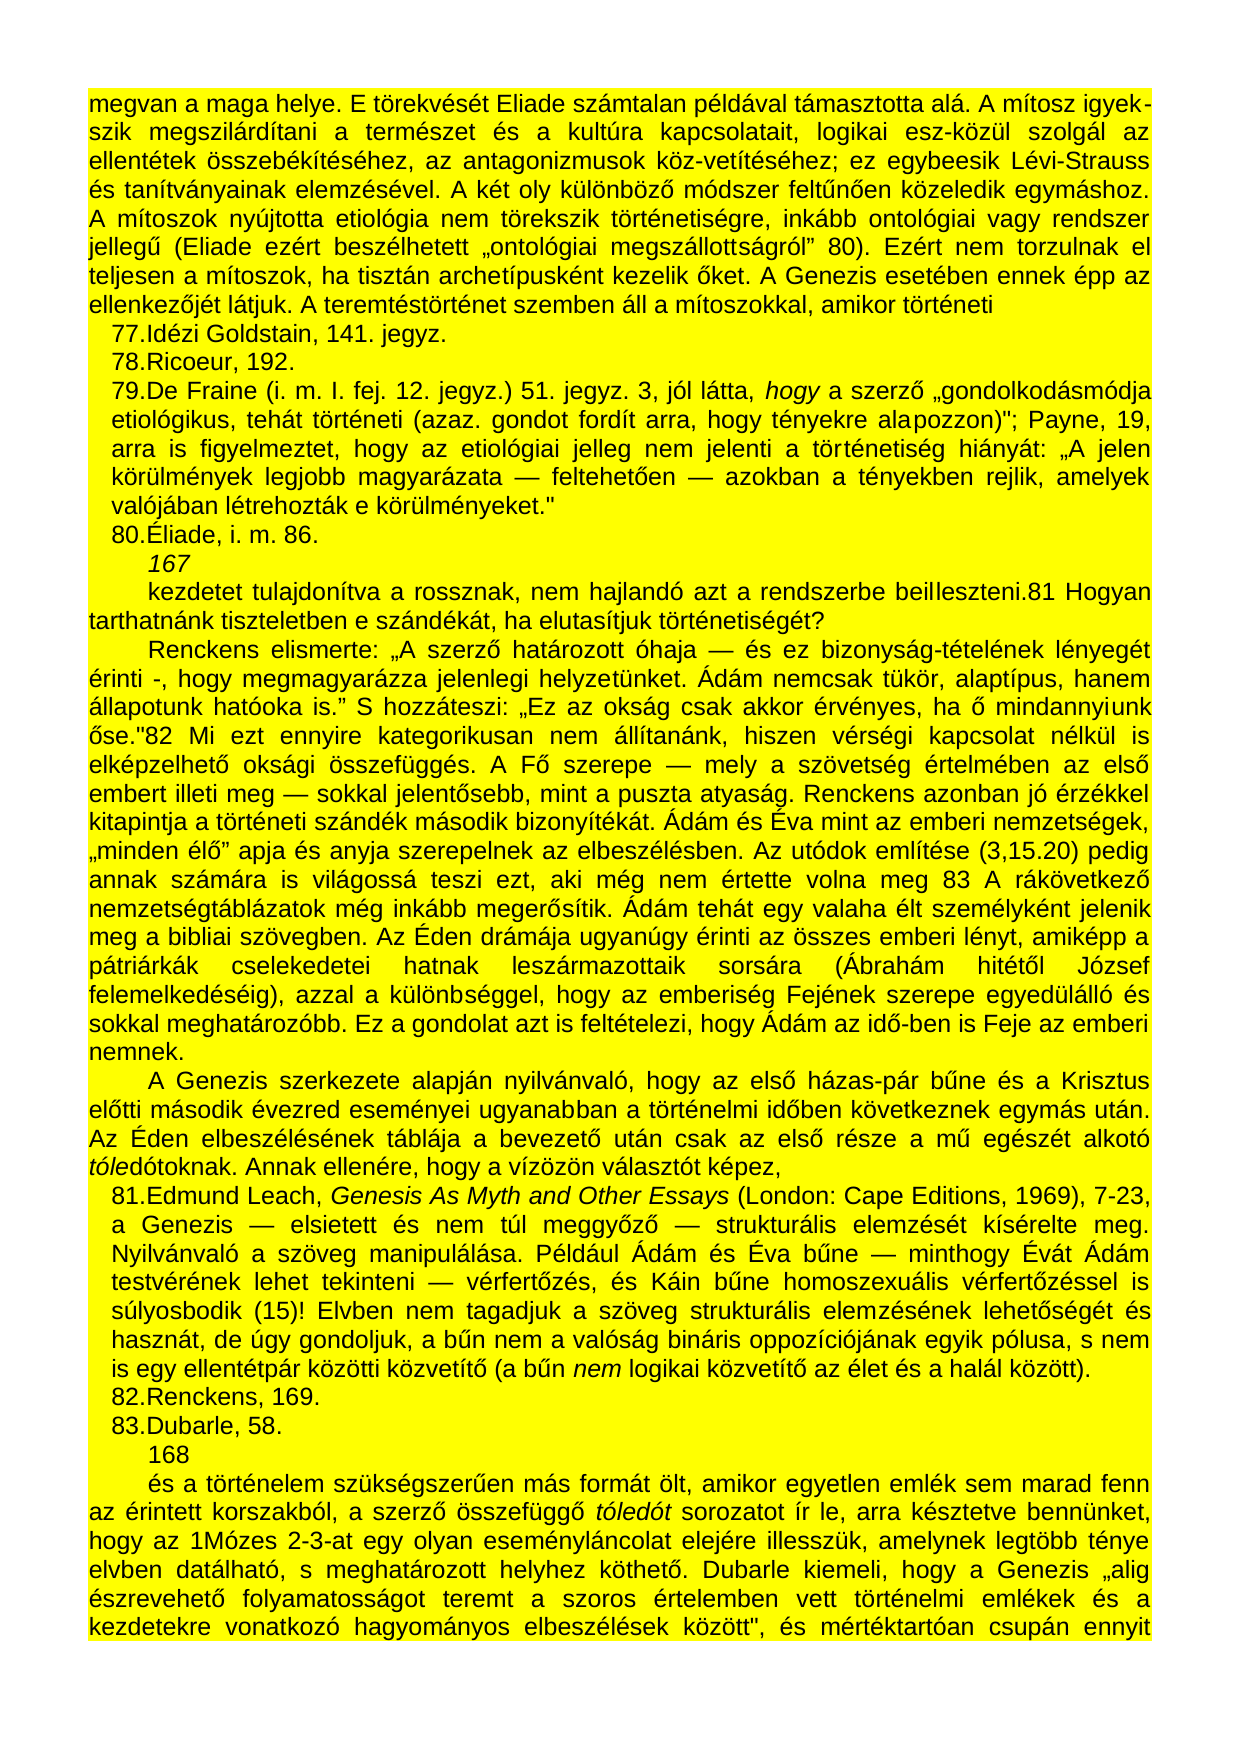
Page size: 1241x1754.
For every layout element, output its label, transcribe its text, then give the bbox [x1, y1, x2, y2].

text 168 [88, 1440, 1152, 1468]
text és a történelem szükségszerűen más formát ölt, amikor egyetlen emlék sem marad fenn az érintett korszakból, a szerző összefüggő tóledót sorozatot ír le, arra késztetve bennünket, hogy az 1Mózes 2-3-at egy olyan eseményláncolat elejére illesszük, amelynek legtöbb ténye elvben datálható, s meghatározott helyhez köthető. Dubarle kiemeli, hogy a Genezis „alig észrevehető folyamatosságot teremt a szoros értelemben vett történelmi emlékek és a kezdetekre vonat­kozó hagyományos elbeszélések között", és mértéktartóan csupán ennyit [88, 1468, 1152, 1641]
list Dubarle, 58. [88, 1411, 1152, 1440]
text 167 [88, 548, 1152, 577]
list Ricoeur, 192. [88, 347, 1152, 376]
list Edmund Leach, Genesis As Myth and Other Essays (London: Cape Editions, 1969), 7-23, a Genezis ― elsietett és nem túl meggyőző ― strukturális elemzését kísérelte meg. Nyilvánvaló a szöveg manipulálása. Például Ádám és Éva bűne ― minthogy Évát Ádám testvérének lehet tekinteni ― vérfertőzés, és Káin bűne homoszexuális vérfertőzéssel is súlyosbodik (15)! Elvben nem tagadjuk a szöveg strukturális elem­zésének lehetőségét és hasznát, de úgy gondoljuk, a bűn nem a valóság bináris oppozíciójának egyik pólusa, s nem is egy ellentétpár közötti közvetítő (a bűn nem logikai közvetítő az élet és a halál között). [88, 1181, 1152, 1382]
text megvan a maga helye. E törekvését Eliade számtalan példával támasztotta alá. A mítosz igyek­szik megszilárdítani a természet és a kultúra kapcsolatait, logikai esz-közül szolgál az ellentétek összebékítéséhez, az antagonizmusok köz-vetítéséhez; ez egybeesik Lévi-Strauss és tanítványainak elemzésével. A két oly különböző módszer feltűnően közeledik egymáshoz. A míto­szok nyújtotta etiológia nem törekszik történetiségre, inkább ontológiai vagy rendszer jellegű (Eliade ezért beszélhetett „ontológiai megszállott­ságról” 80). Ezért nem torzulnak el teljesen a mítoszok, ha tisztán arche­típusként kezelik őket. A Genezis esetében ennek épp az ellenkezőjét látjuk. A teremtéstörténet szemben áll a mítoszokkal, amikor történeti [88, 88, 1152, 318]
list Éliade, i. m. 86. [88, 520, 1152, 548]
text kezdetet tulajdonítva a rossznak, nem hajlandó azt a rendszerbe beil­leszteni.81 Hogyan tarthatnánk tiszteletben e szándékát, ha elutasítjuk történetiségét? [88, 577, 1152, 635]
text A Genezis szerkezete alapján nyilvánvaló, hogy az első házas-pár bűne és a Krisztus előtti második évezred eseményei ugyanab­ban a történelmi időben következnek egymás után. Az Éden elbe­szélésének táblája a bevezető után csak az első része a mű egészét alkotó tóledótoknak. Annak ellenére, hogy a vízözön választót képez, [88, 1066, 1152, 1181]
list Renckens, 169. [88, 1382, 1152, 1411]
list De Fraine (i. m. I. fej. 12. jegyz.) 51. jegyz. 3, jól látta, hogy a szerző „gondol­kodásmódja etiológikus, tehát történeti (azaz. gondot fordít arra, hogy tényekre ala­pozzon)"; Payne, 19, arra is figyelmeztet, hogy az etiológiai jelleg nem jelenti a tör­ténetiség hiányát: „A jelen körülmények legjobb magyarázata ― feltehetően ― azokban a tényekben rejlik, amelyek valójában létrehozták e körülményeket." [88, 376, 1152, 520]
list Idézi Goldstain, 141. jegyz. [88, 318, 1152, 347]
text Renckens elismerte: „A szerző határozott óhaja ― és ez bizonyság-tételének lényegét érinti -, hogy megmagyarázza jelenlegi helyze­tünket. Ádám nemcsak tükör, alaptípus, hanem állapotunk hatóoka is.” S hozzáteszi: „Ez az okság csak akkor érvényes, ha ő mindannyi­unk őse."82 Mi ezt ennyire kategorikusan nem állítanánk, hiszen vérségi kapcsolat nélkül is elképzelhető oksági összefüggés. A Fő szerepe ― mely a szövetség értelmében az első embert illeti meg ― sokkal jelentősebb, mint a puszta atyaság. Renckens azonban jó érzékkel kitapintja a történeti szándék második bizonyítékát. Ádám és Éva mint az emberi nemzetségek, „minden élő” apja és anyja szerepelnek az elbeszélésben. Az utódok említése (3,15.20) pedig annak számára is világossá teszi ezt, aki még nem értette volna meg 83 A rákövetkező nemzetségtáblázatok még inkább megerő­sítik. Ádám tehát egy valaha élt személyként jelenik meg a bibliai szövegben. Az Éden drámája ugyanúgy érinti az összes emberi lényt, amiképp a pátriárkák cselekedetei hatnak leszármazottaik sorsára (Ábrahám hitétől József felemelkedéséig), azzal a különb­séggel, hogy az emberiség Fejének szerepe egyedülálló és sokkal meghatározóbb. Ez a gondolat azt is feltételezi, hogy Ádám az idő-ben is Feje az emberi nemnek. [88, 635, 1152, 1066]
